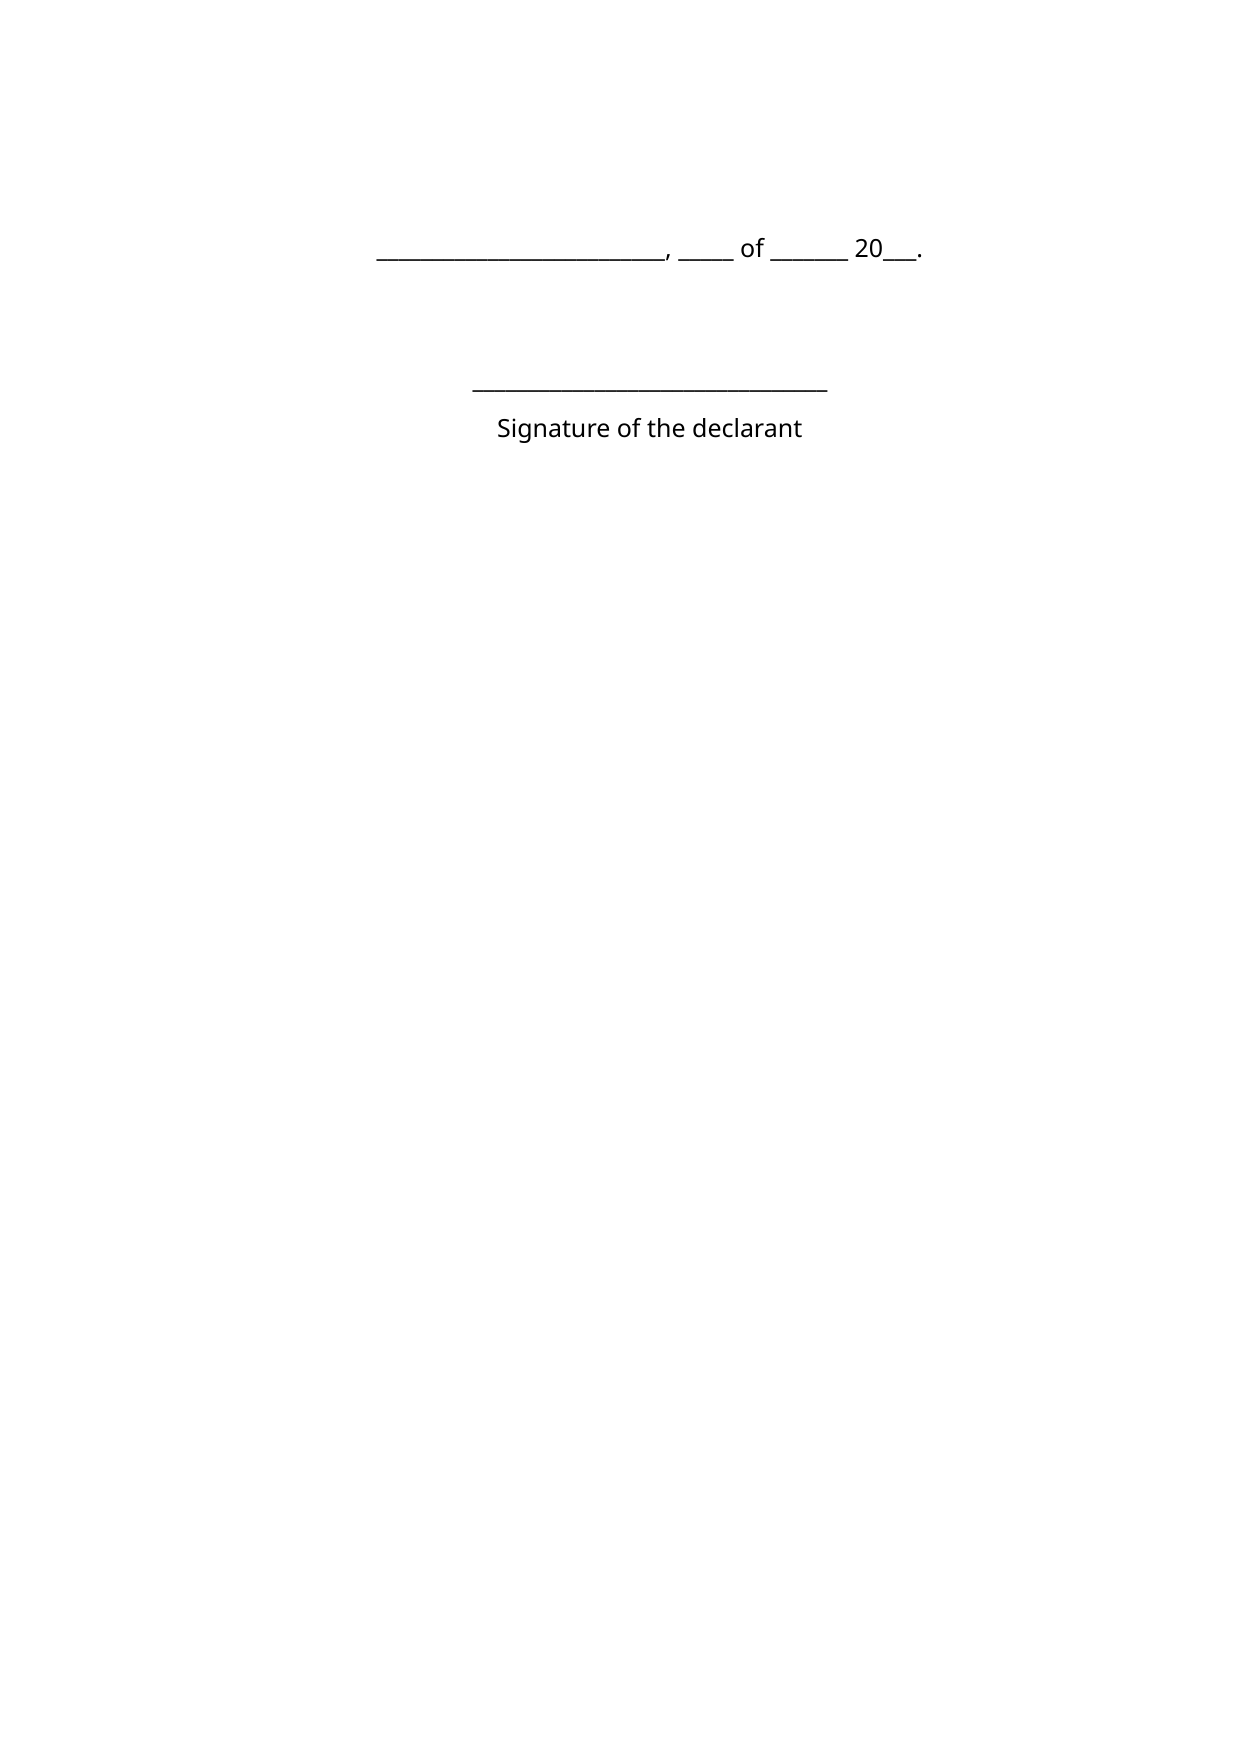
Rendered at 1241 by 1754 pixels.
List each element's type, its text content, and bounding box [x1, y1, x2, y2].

text Signature of the declarant [177, 411, 1122, 445]
text __________________________, _____ of _______ 20___. [177, 231, 1122, 265]
text ________________________________ [177, 362, 1122, 396]
